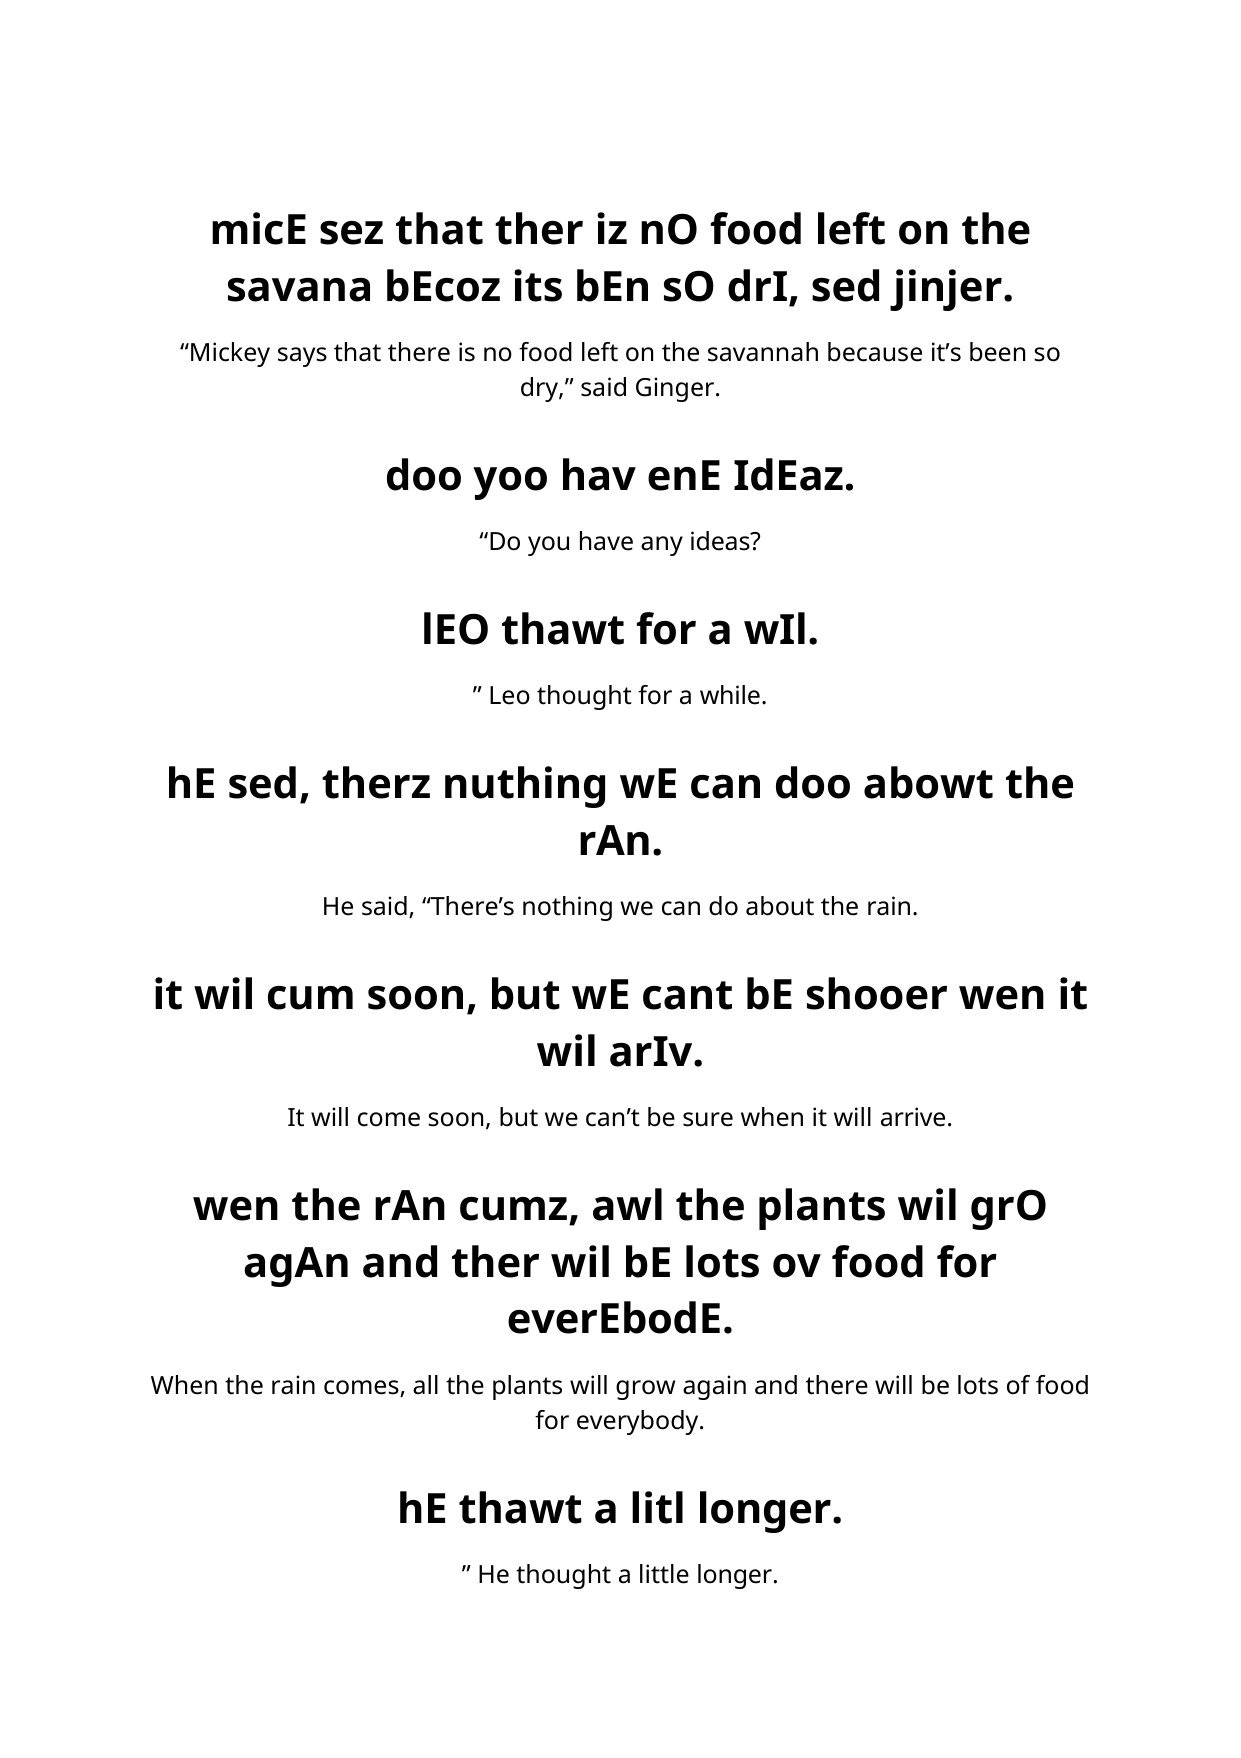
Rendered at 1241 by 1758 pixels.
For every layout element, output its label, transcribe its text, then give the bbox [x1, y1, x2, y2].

text “Mickey says that there is no food left on the savannah because it’s been so dry,” said Ginger. [154, 334, 1087, 403]
text He said, “There’s nothing we can do about the rain. [133, 888, 1107, 922]
text When the rain comes, all the plants will grow again and there will be lots of food for everybody. [133, 1367, 1107, 1437]
subtitle micE sez that ther iz nO food left on the savana bEcoz its bEn sO drI, sed jinjer. [142, 199, 1099, 313]
subtitle hE thawt a litl longer. [133, 1479, 1107, 1535]
subtitle hE sed, therz nuthing wE can doo abowt the rAn. [154, 754, 1087, 867]
subtitle wen the rAn cumz, awl the plants wil grO agAn and ther wil bE lots ov food for everEbodE. [154, 1176, 1087, 1346]
text ” Leo thought for a while. [133, 677, 1107, 711]
text “Do you have any ideas? [133, 523, 1107, 557]
text ” He thought a little longer. [133, 1556, 1107, 1591]
subtitle doo yoo hav enE IdEaz. [133, 446, 1107, 502]
subtitle it wil cum soon, but wE cant bE shooer wen it wil arIv. [133, 964, 1107, 1078]
subtitle lEO thawt for a wIl. [133, 599, 1107, 656]
text It will come soon, but we can’t be sure when it will arrive. [133, 1099, 1107, 1133]
